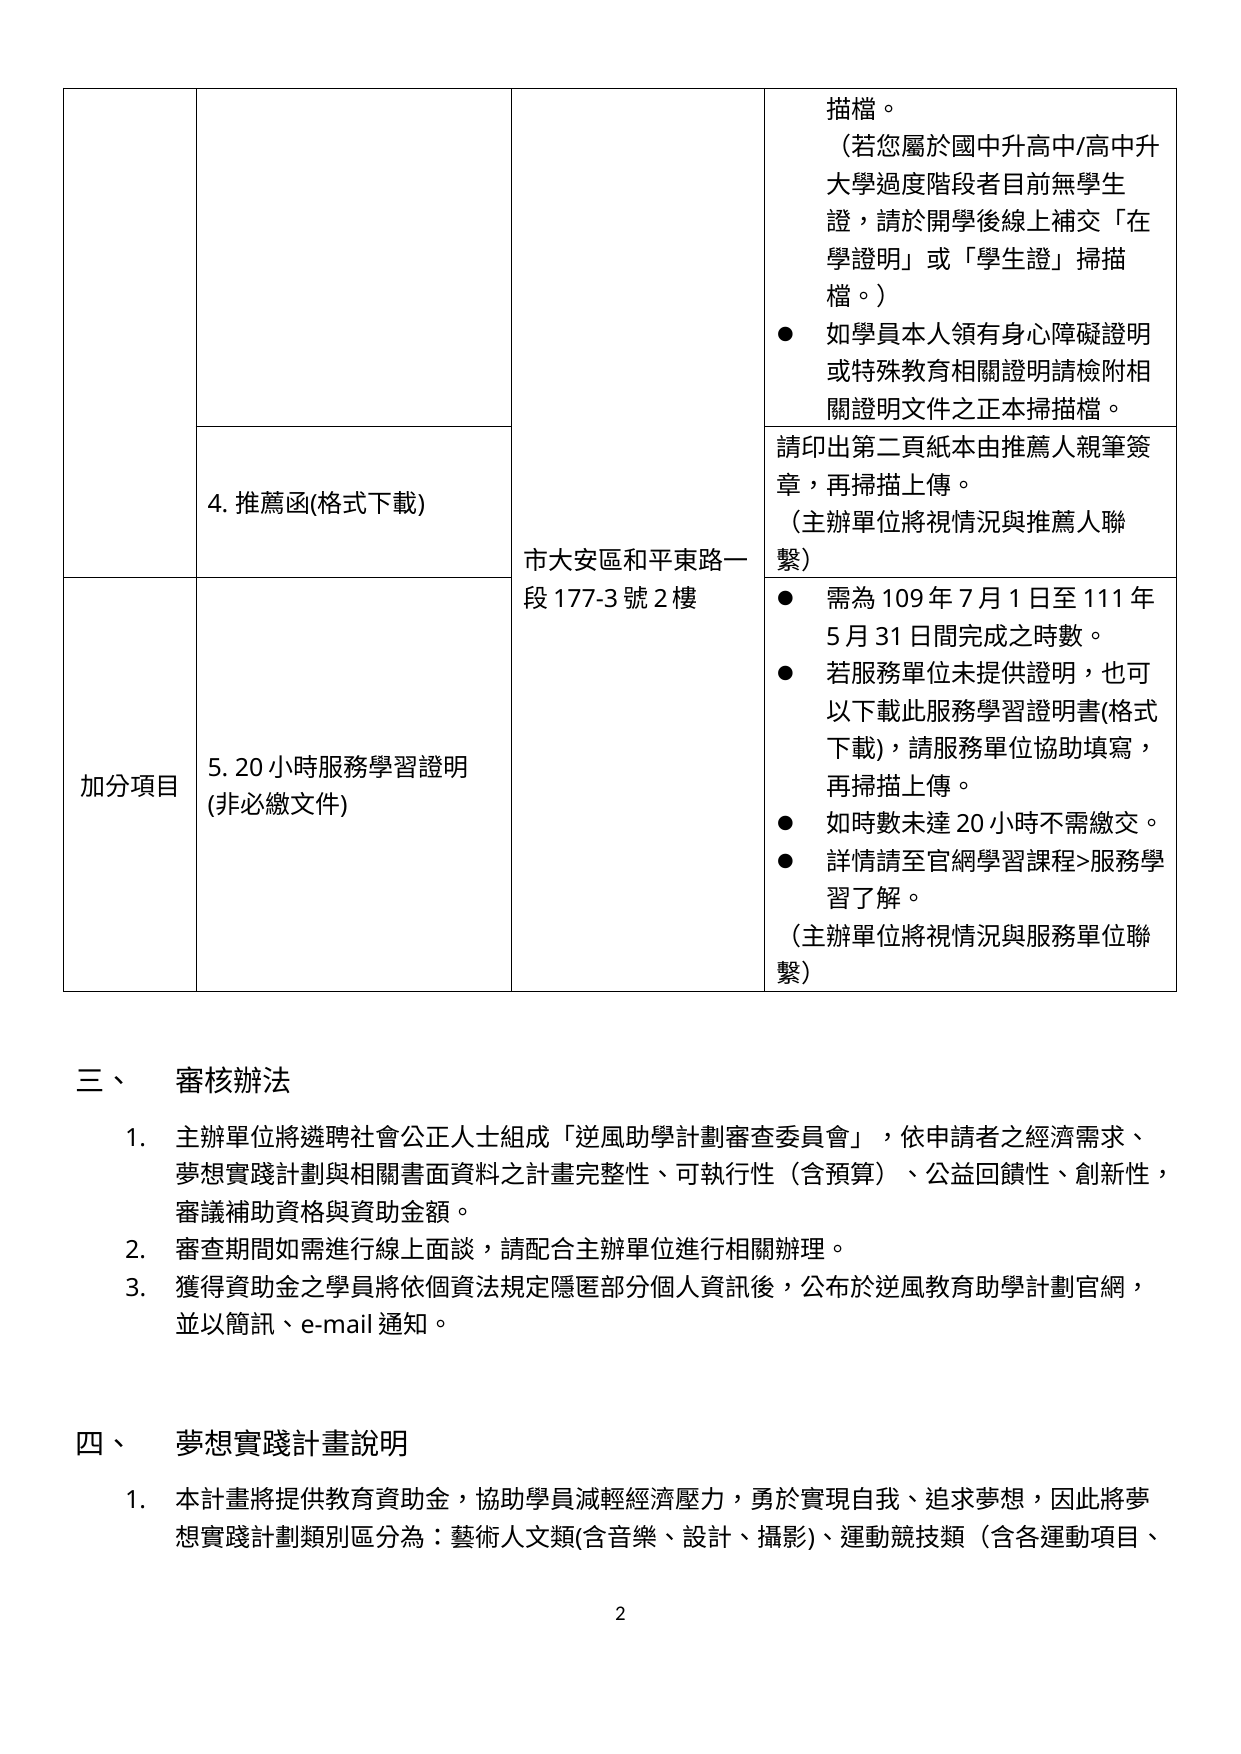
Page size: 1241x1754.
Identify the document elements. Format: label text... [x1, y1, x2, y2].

table_cell 5. 20小時服務學習證明(非必繳文件) [197, 578, 511, 991]
list 獲得資助金之學員將依個資法規定隱匿部分個人資訊後，公布於逆風教育助學計劃官網，並以簡訊、e-mail通知。 [125, 1267, 1165, 1342]
table_cell [197, 89, 511, 426]
table_cell 4. 推薦函(格式下載) [197, 427, 511, 577]
list 審核辦法 [75, 1042, 1165, 1117]
list 本計畫將提供教育資助金，協助學員減輕經濟壓力，勇於實現自我、追求夢想，因此將夢想實踐計劃類別區分為：藝術人文類(含音樂、設計、攝影)、運動競技類（含各運動項目、 [125, 1479, 1165, 1554]
table_cell 自傳 附件資料：身分證、學生證、本人郵局或銀行存摺封面之掃描檔。 （若您屬於國中升高中/高中升大學過度階段者目前無學生證，請於開學後線上補交「在學證明」或「學生證」掃描檔。） 如學員本人領有身心障礙證明或特殊教育相關證明請檢附相關證明文件之正本掃描檔。 [765, 89, 1176, 426]
table_cell 加分項目 [64, 578, 196, 991]
list 主辦單位將遴聘社會公正人士組成「逆風助學計劃審查委員會」，依申請者之經濟需求、夢想實踐計劃與相關書面資料之計畫完整性、可執行性（含預算）、公益回饋性、創新性，審議補助資格與資助金額。 [125, 1117, 1165, 1229]
table_cell 需為109年7月1日至111年5月31日間完成之時數。 若服務單位未提供證明，也可以下載此服務學習證明書(格式下載)，請服務單位協助填寫，再掃描上傳。 如時數未達20小時不需繳交。 詳情請至官網學習課程>服務學習了解。 （主辦單位將視情況與服務單位聯繫） [765, 578, 1176, 991]
list 夢想實踐計畫說明 [75, 1404, 1165, 1479]
list 審查期間如需進行線上面談，請配合主辦單位進行相關辦理。 [125, 1229, 1165, 1267]
table_cell 請印出第二頁紙本由推薦人親筆簽章，再掃描上傳。 （主辦單位將視情況與推薦人聯繫） [765, 427, 1176, 577]
